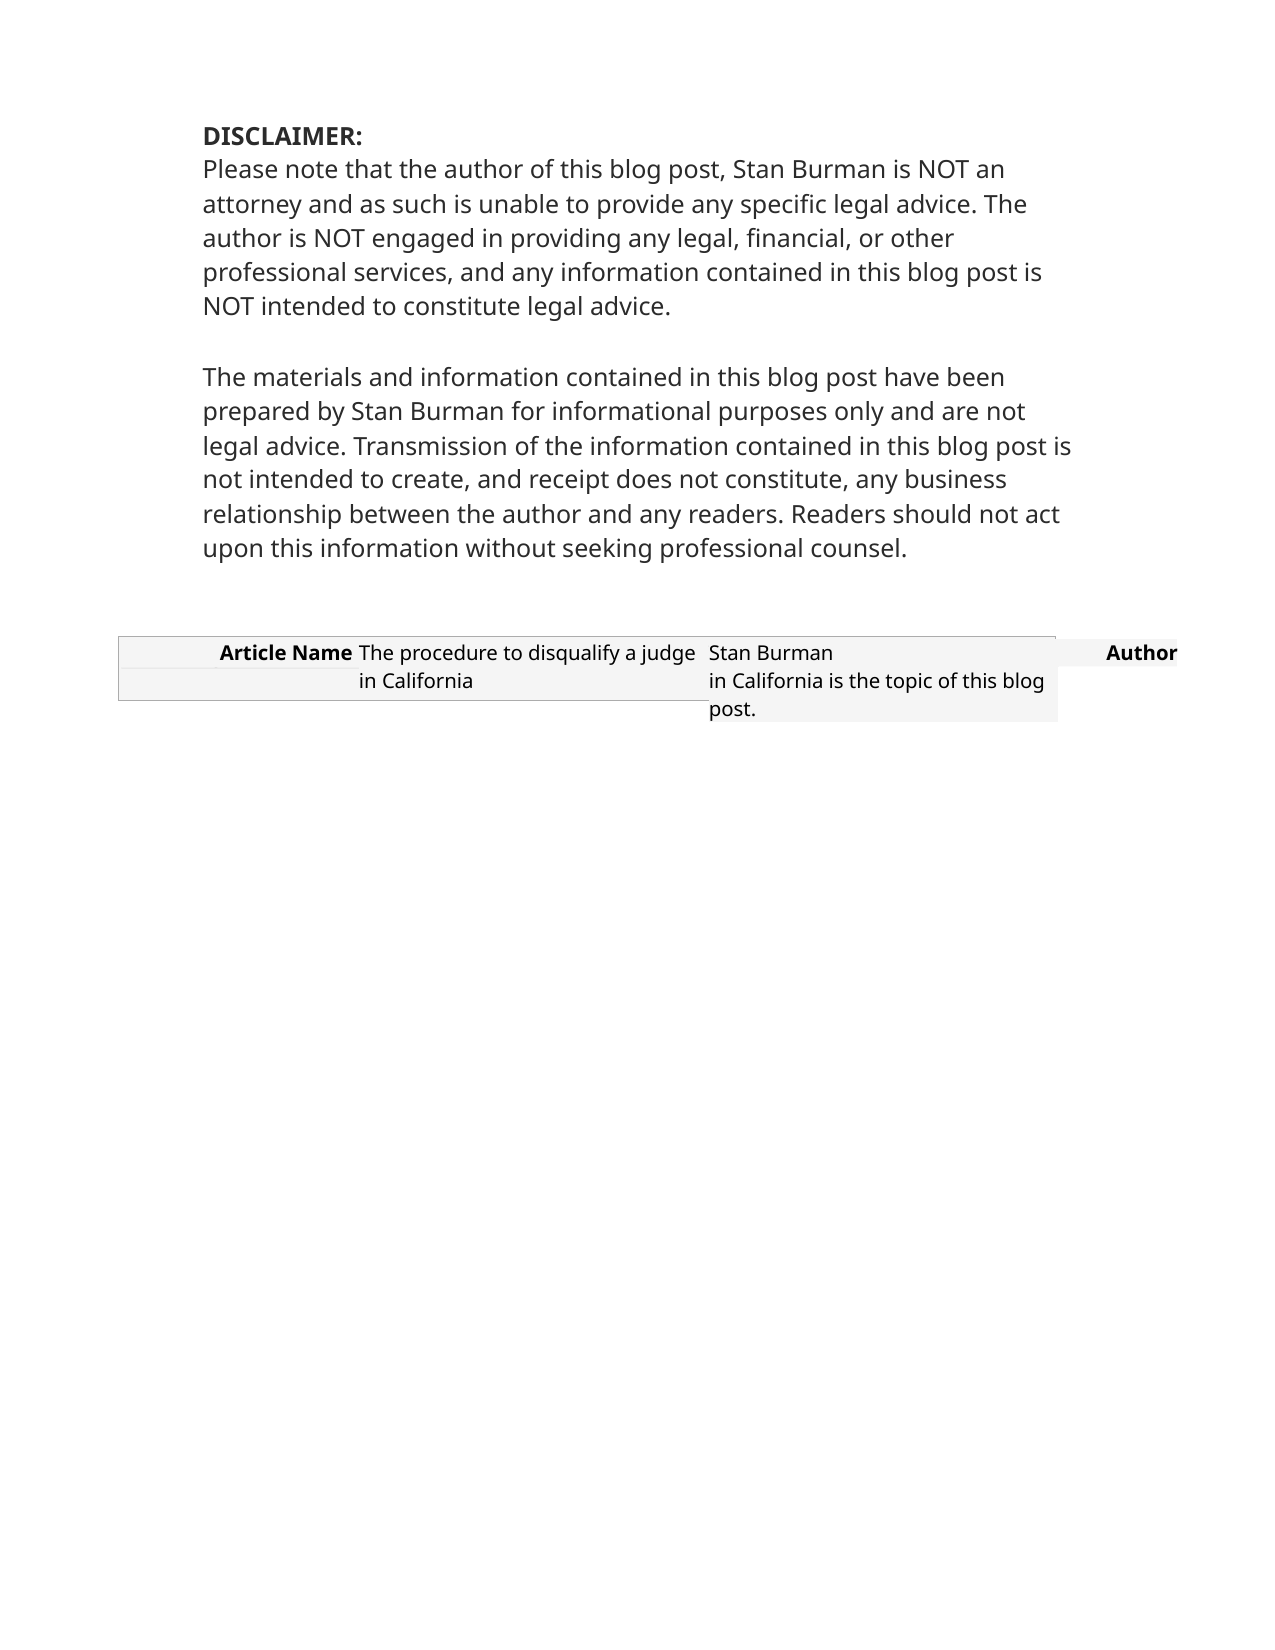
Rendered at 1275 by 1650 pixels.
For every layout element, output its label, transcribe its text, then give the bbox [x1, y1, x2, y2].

text The materials and information contained in this blog post have been prepared by Stan Burman for informational purposes only and are not legal advice. Transmission of the information contained in this blog post is not intended to create, and receipt does not constitute, any business relationship between the author and any readers. Readers should not act upon this information without seeking professional counsel. [202, 360, 1072, 564]
text The procedure to disqualify a judge in California is the topic of this blog post. [709, 667, 1059, 722]
text Author [1059, 639, 1177, 667]
text Stan Burman [709, 639, 1059, 667]
text Article Name [121, 639, 352, 667]
text Please note that the author of this blog post, Stan Burman is NOT an attorney and as such is unable to provide any specific legal advice. The author is NOT engaged in providing any legal, financial, or other professional services, and any information contained in this blog post is NOT intended to constitute legal advice. [202, 152, 1072, 322]
text The procedure to disqualify a judge in California [359, 639, 709, 694]
text DISCLAIMER: [202, 118, 1072, 152]
